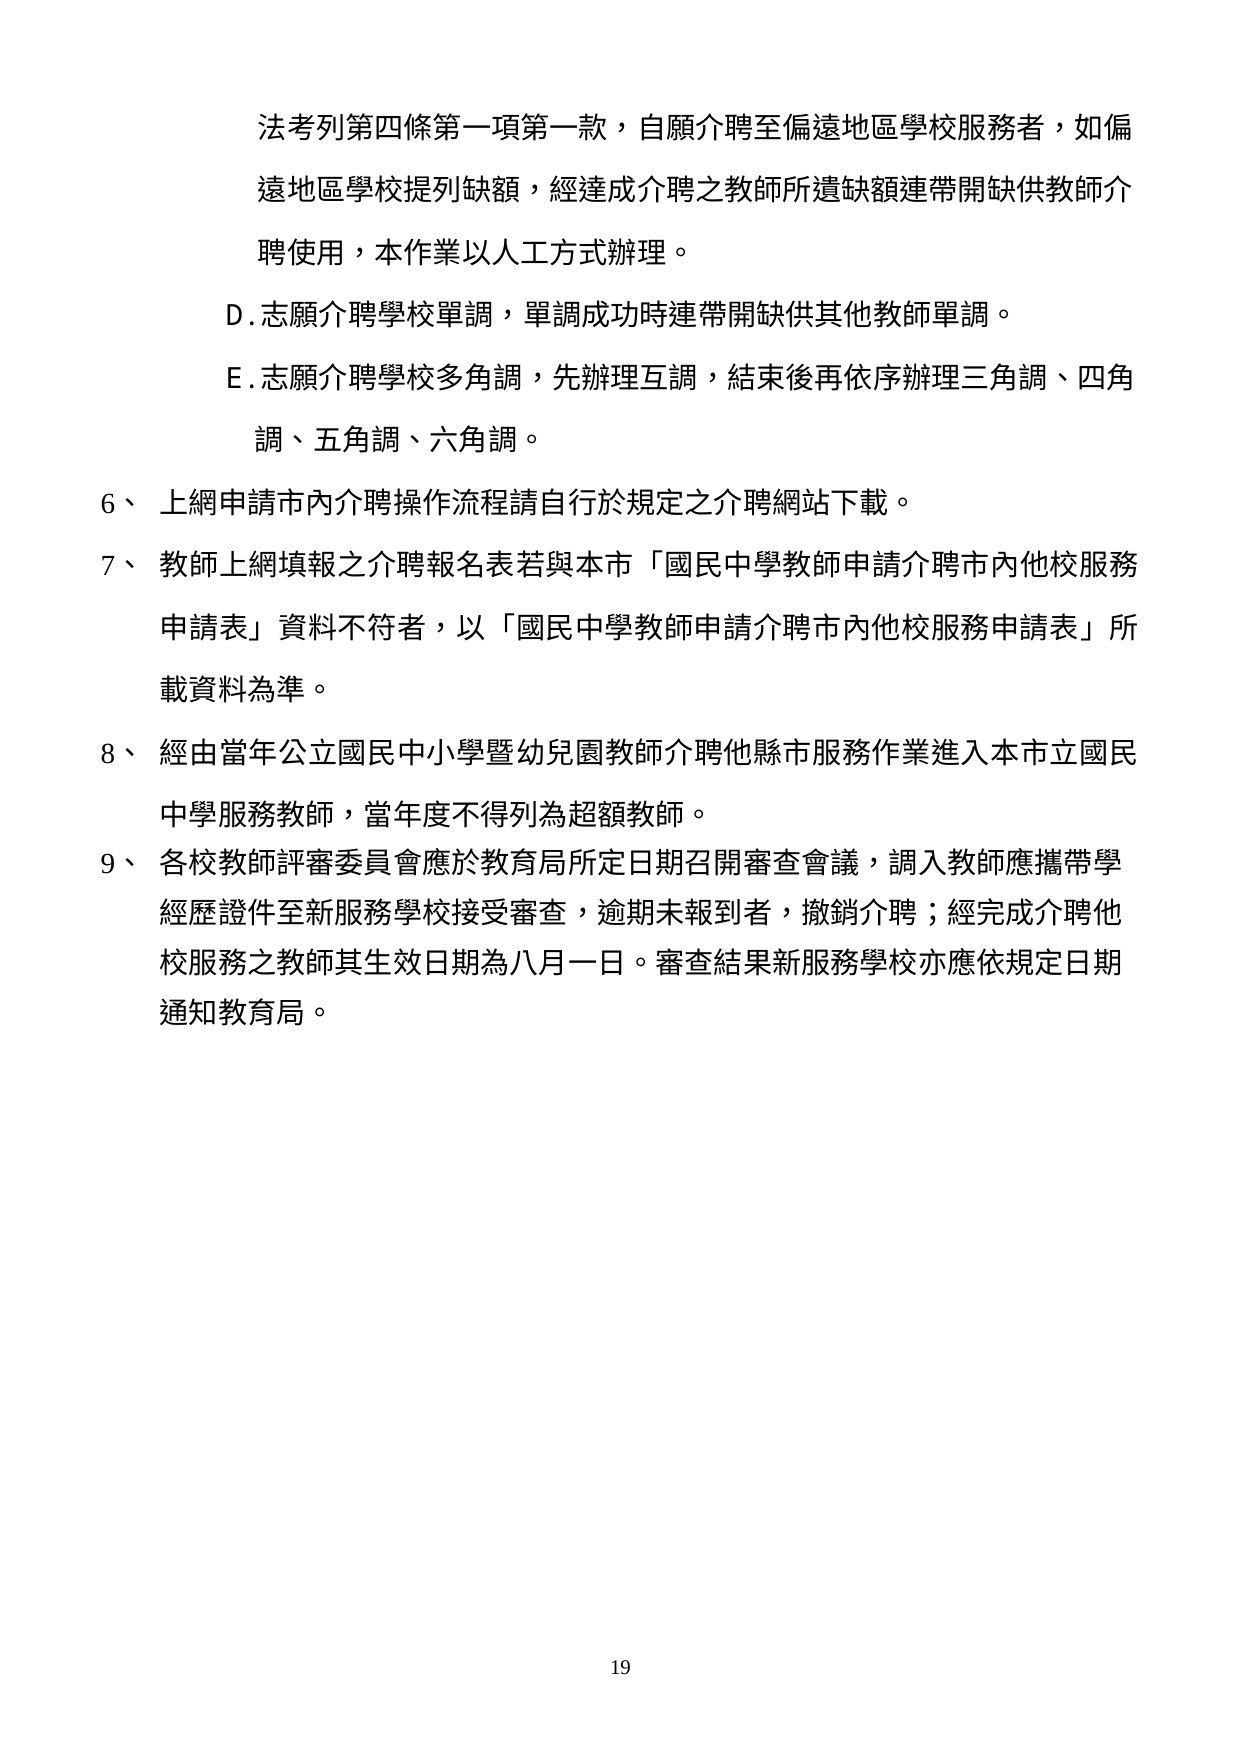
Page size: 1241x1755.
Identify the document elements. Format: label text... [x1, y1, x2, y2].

text E.志願介聘學校多角調，先辦理互調，結束後再依序辦理三角調、四角調、五角調、六角調。 [225, 334, 1140, 459]
text 法考列第四條第一項第一款，自願介聘至偏遠地區學校服務者，如偏遠地區學校提列缺額，經達成介聘之教師所遺缺額連帶開缺供教師介聘使用，本作業以人工方式辦理。 [225, 84, 1140, 271]
list 上網申請市內介聘操作流程請自行於規定之介聘網站下載。 [100, 459, 1140, 521]
list 教師上網填報之介聘報名表若與本市「國民中學教師申請介聘市內他校服務申請表」資料不符者，以「國民中學教師申請介聘市內他校服務申請表」所載資料為準。 [100, 521, 1140, 709]
list 各校教師評審委員會應於教育局所定日期召開審查會議，調入教師應攜帶學經歷證件至新服務學校接受審查，逾期未報到者，撤銷介聘；經完成介聘他校服務之教師其生效日期為八月一日。審查結果新服務學校亦應依規定日期通知教育局。 [100, 834, 1140, 1034]
list 經由當年公立國民中小學暨幼兒園教師介聘他縣市服務作業進入本市立國民中學服務教師，當年度不得列為超額教師。 [100, 709, 1140, 834]
text D.志願介聘學校單調，單調成功時連帶開缺供其他教師單調。 [225, 271, 1140, 334]
